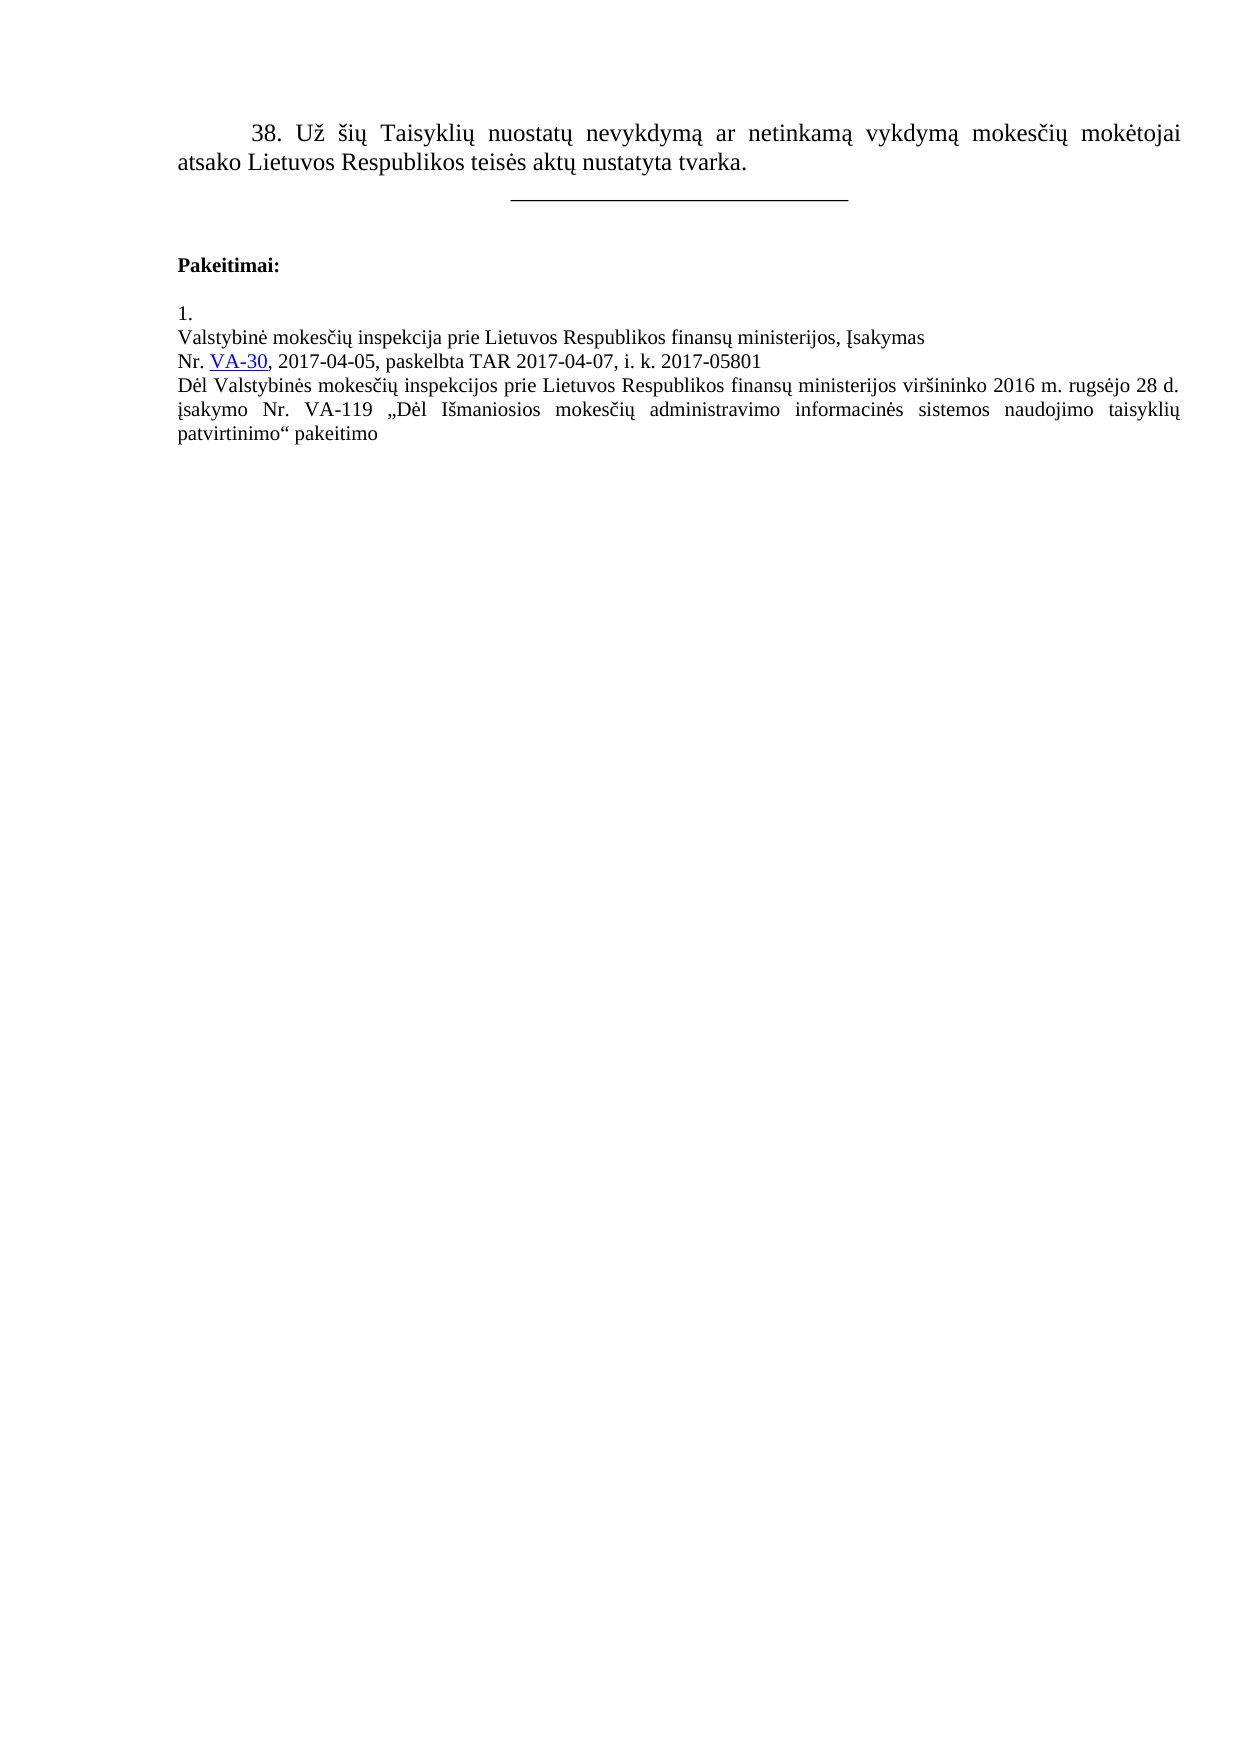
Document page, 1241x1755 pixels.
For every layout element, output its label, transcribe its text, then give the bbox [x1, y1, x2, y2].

text Pakeitimai: [177, 252, 1181, 277]
text ___________________________ [177, 176, 1181, 204]
text Nr. VA-30, 2017-04-05, paskelbta TAR 2017-04-07, i. k. 2017-05801 [177, 349, 1181, 373]
text Dėl Valstybinės mokesčių inspekcijos prie Lietuvos Respublikos finansų ministerijos viršininko 2016 m. rugsėjo 28 d. įsakymo Nr. VA-119 „Dėl Išmaniosios mokesčių administravimo informacinės sistemos naudojimo taisyklių patvirtinimo“ pakeitimo [177, 373, 1181, 445]
text 38. Už šių Taisyklių nuostatų nevykdymą ar netinkamą vykdymą mokesčių mokėtojai atsako Lietuvos Respublikos teisės aktų nustatyta tvarka. [177, 118, 1181, 176]
text 1. [177, 301, 1181, 325]
text Valstybinė mokesčių inspekcija prie Lietuvos Respublikos finansų ministerijos, Įsakymas [177, 325, 1181, 349]
